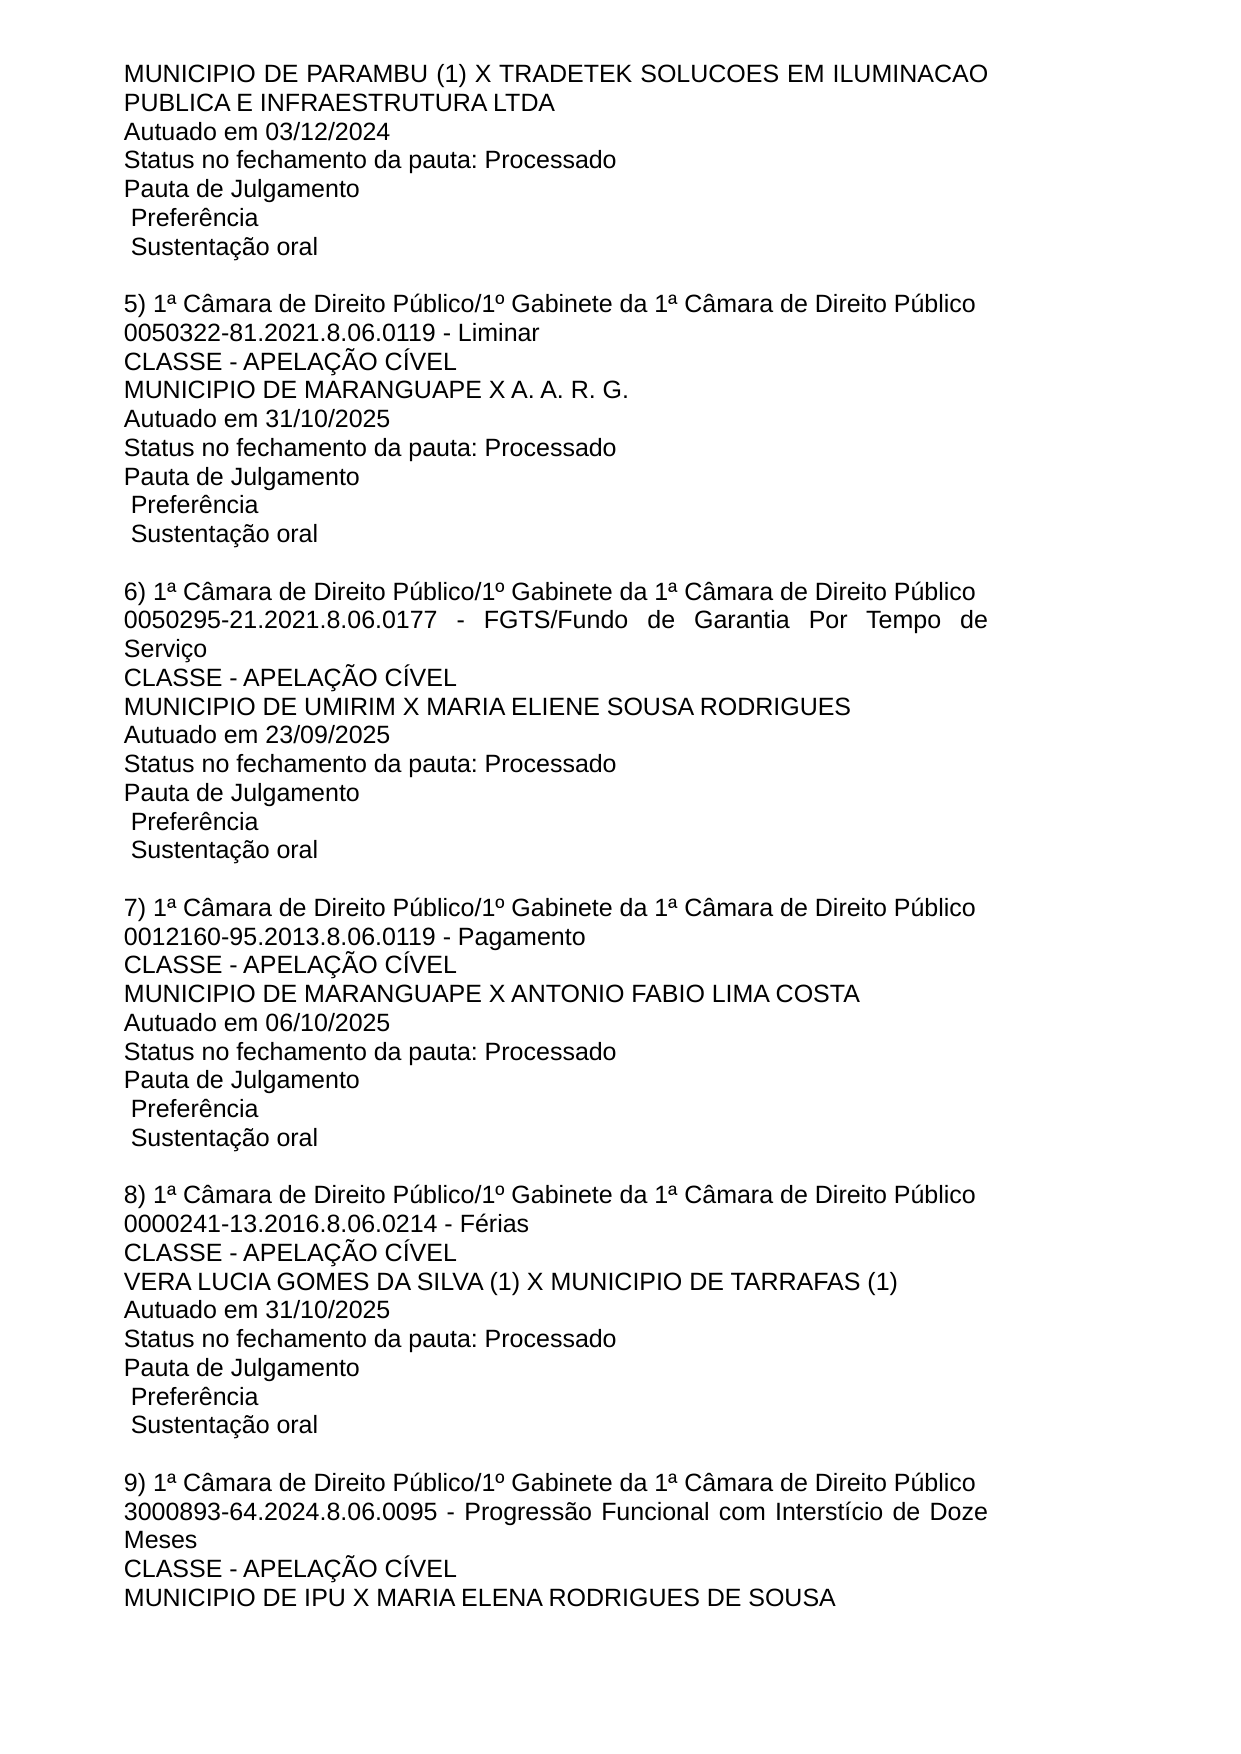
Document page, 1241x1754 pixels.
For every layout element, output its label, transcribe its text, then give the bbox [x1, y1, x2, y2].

text Sustentação oral [124, 519, 989, 548]
text MUNICIPIO DE MARANGUAPE X ANTONIO FABIO LIMA COSTA [124, 979, 989, 1008]
text 0050322-81.2021.8.06.0119 - Liminar [124, 318, 989, 347]
text MUNICIPIO DE UMIRIM X MARIA ELIENE SOUSA RODRIGUES [124, 692, 989, 720]
text Autuado em 06/10/2025 [124, 1008, 989, 1037]
text Sustentação oral [124, 1410, 989, 1439]
text MUNICIPIO DE PARAMBU (1) X TRADETEK SOLUCOES EM ILUMINACAO PUBLICA E INFRAESTRUTURA LTDA [124, 59, 989, 117]
text Preferência [124, 1382, 989, 1410]
text Pauta de Julgamento [124, 174, 989, 203]
text CLASSE - APELAÇÃO CÍVEL [124, 950, 989, 979]
text Autuado em 23/09/2025 [124, 720, 989, 749]
text Preferência [124, 490, 989, 519]
text Pauta de Julgamento [124, 1353, 989, 1382]
text Autuado em 31/10/2025 [124, 1295, 989, 1324]
text 9) 1ª Câmara de Direito Público/1º Gabinete da 1ª Câmara de Direito Público [124, 1468, 989, 1497]
text 3000893-64.2024.8.06.0095 - Progressão Funcional com Interstício de Doze Meses [124, 1497, 989, 1554]
text Sustentação oral [124, 835, 989, 864]
text 8) 1ª Câmara de Direito Público/1º Gabinete da 1ª Câmara de Direito Público [124, 1180, 989, 1209]
text Status no fechamento da pauta: Processado [124, 1324, 989, 1353]
text Sustentação oral [124, 1123, 989, 1152]
text 6) 1ª Câmara de Direito Público/1º Gabinete da 1ª Câmara de Direito Público [124, 577, 989, 605]
text Status no fechamento da pauta: Processado [124, 1037, 989, 1065]
text Status no fechamento da pauta: Processado [124, 145, 989, 174]
text Preferência [124, 807, 989, 835]
text Preferência [124, 203, 989, 232]
text Sustentação oral [124, 232, 989, 260]
text CLASSE - APELAÇÃO CÍVEL [124, 347, 989, 375]
text Pauta de Julgamento [124, 462, 989, 490]
text CLASSE - APELAÇÃO CÍVEL [124, 1238, 989, 1267]
text CLASSE - APELAÇÃO CÍVEL [124, 1554, 989, 1583]
text CLASSE - APELAÇÃO CÍVEL [124, 663, 989, 692]
text Autuado em 31/10/2025 [124, 404, 989, 433]
text 0050295-21.2021.8.06.0177 - FGTS/Fundo de Garantia Por Tempo de Serviço [124, 605, 989, 663]
text MUNICIPIO DE IPU X MARIA ELENA RODRIGUES DE SOUSA [124, 1583, 989, 1612]
text Status no fechamento da pauta: Processado [124, 433, 989, 462]
text 7) 1ª Câmara de Direito Público/1º Gabinete da 1ª Câmara de Direito Público [124, 893, 989, 922]
text 5) 1ª Câmara de Direito Público/1º Gabinete da 1ª Câmara de Direito Público [124, 289, 989, 318]
text Pauta de Julgamento [124, 778, 989, 807]
text VERA LUCIA GOMES DA SILVA (1) X MUNICIPIO DE TARRAFAS (1) [124, 1267, 989, 1295]
text 0012160-95.2013.8.06.0119 - Pagamento [124, 922, 989, 950]
text MUNICIPIO DE MARANGUAPE X A. A. R. G. [124, 375, 989, 404]
text Autuado em 03/12/2024 [124, 117, 989, 145]
text Preferência [124, 1094, 989, 1123]
text Pauta de Julgamento [124, 1065, 989, 1094]
text Status no fechamento da pauta: Processado [124, 749, 989, 778]
text 0000241-13.2016.8.06.0214 - Férias [124, 1209, 989, 1238]
